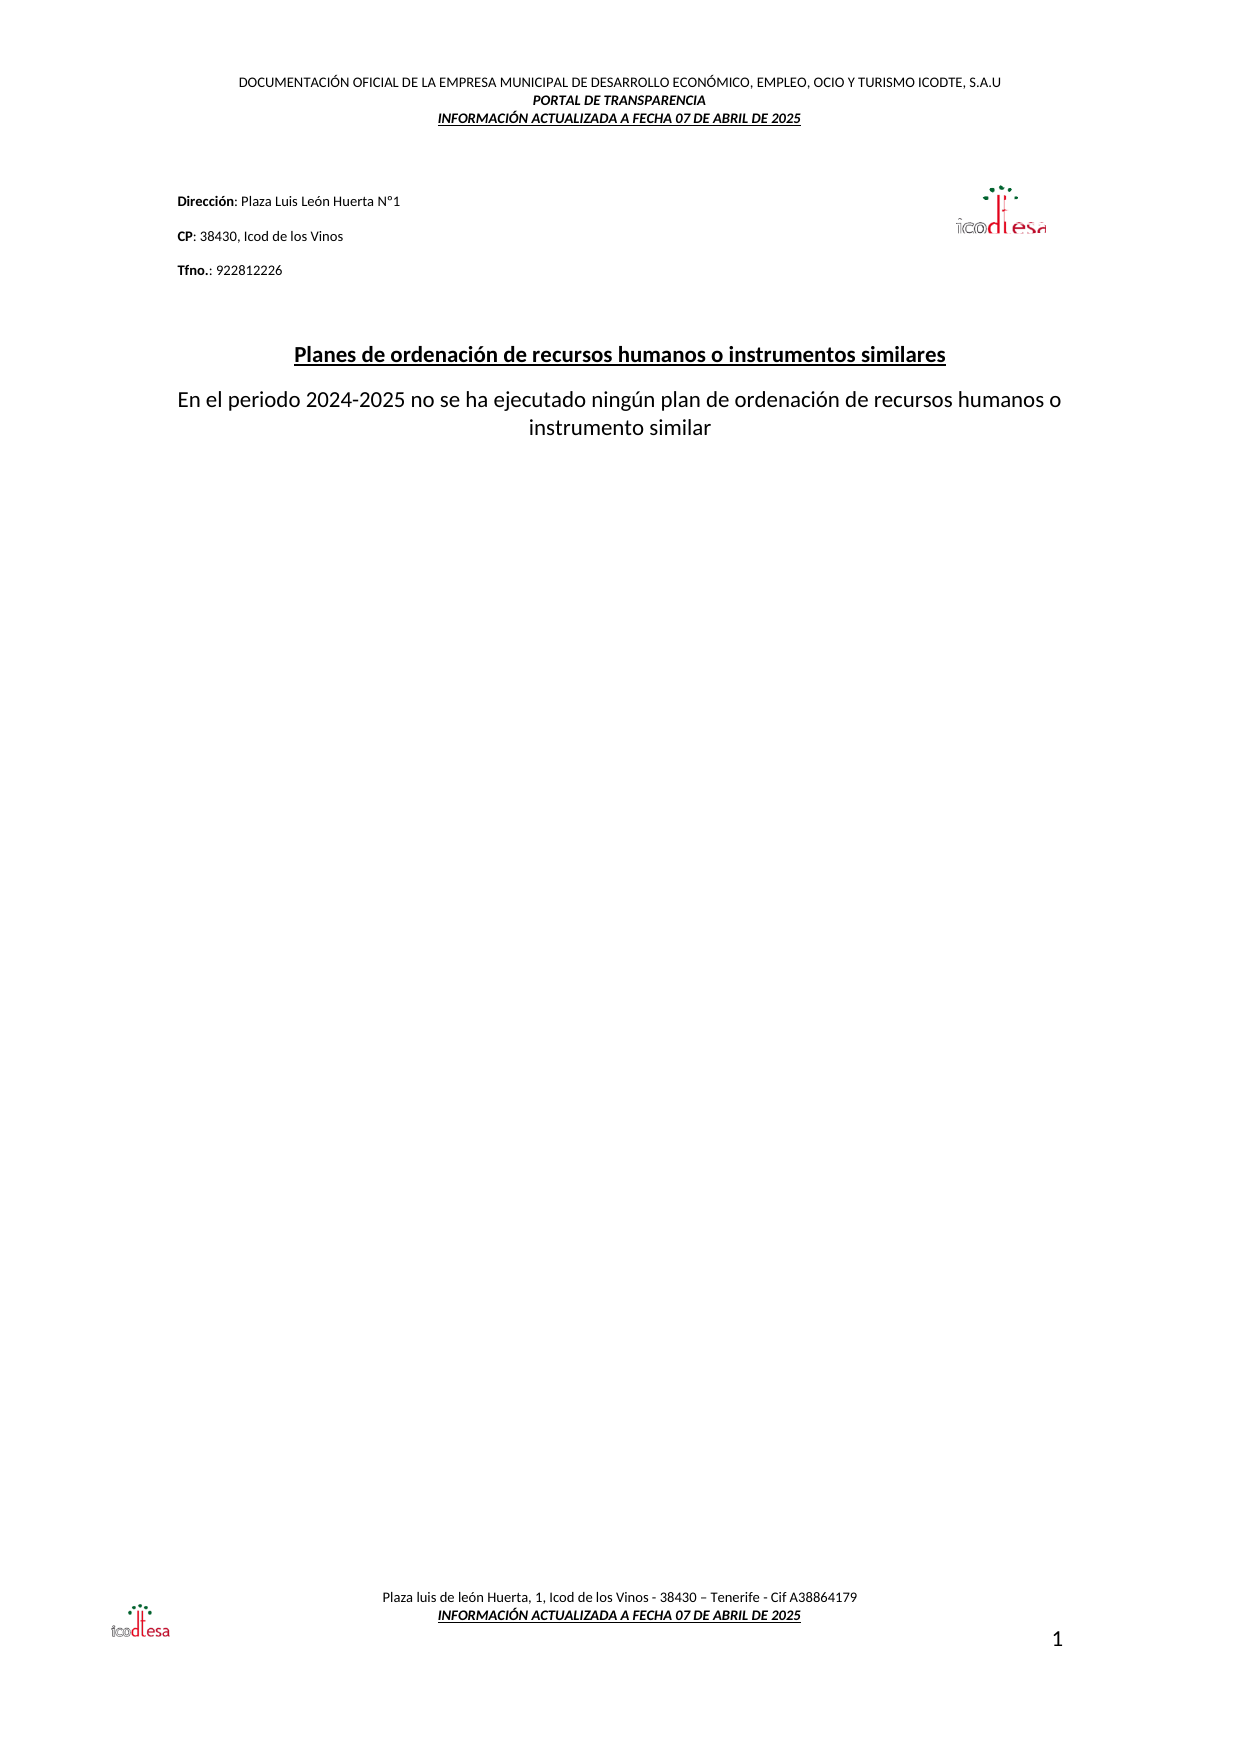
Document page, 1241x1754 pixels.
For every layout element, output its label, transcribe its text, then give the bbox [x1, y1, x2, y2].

text Planes de ordenación de recursos humanos o instrumentos similares [177, 340, 1063, 368]
text CP: 38430, Icod de los Vinos [177, 227, 1063, 244]
text En el periodo 2024-2025 no se ha ejecutado ningún plan de ordenación de recursos humanos o instrumento similar [177, 385, 1063, 441]
text Tfno.: 922812226 [177, 261, 1063, 279]
text Dirección: Plaza Luis León Huerta Nº1 [177, 192, 1063, 210]
